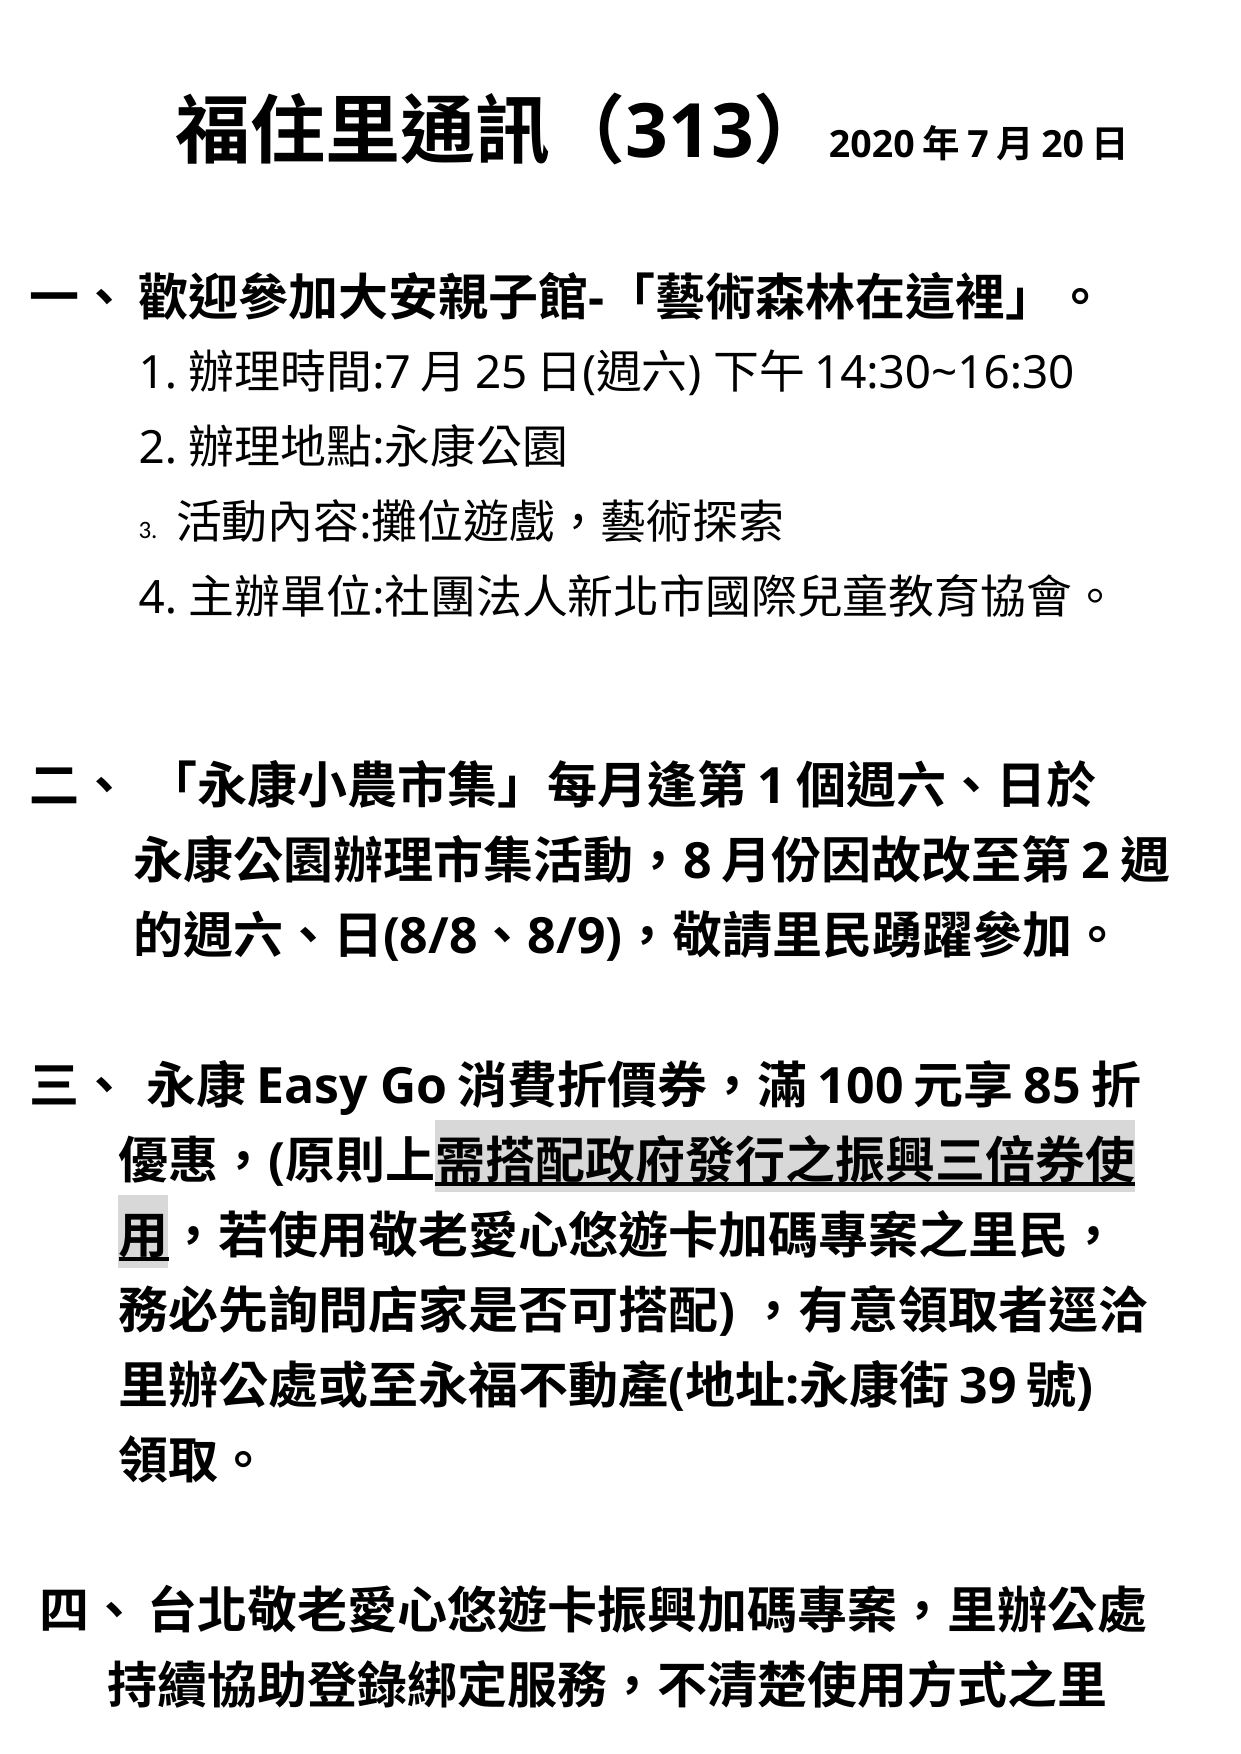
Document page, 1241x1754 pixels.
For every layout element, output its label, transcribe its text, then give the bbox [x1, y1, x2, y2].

list 持續協助登錄綁定服務，不清楚使用方式之里 [68, 1638, 1240, 1713]
list 辦理地點:永康公園 [138, 400, 1240, 475]
list 用，若使用敬老愛心悠遊卡加碼專案之里民， [118, 1188, 1240, 1263]
list 「永康小農市集」每月逢第1個週六、日於 [29, 738, 1240, 813]
list 主辦單位:社團法人新北市國際兒童教育協會。 [138, 550, 1240, 625]
list 永康公園辦理市集活動，8月份因故改至第2週 [133, 813, 1240, 888]
text 福住里通訊（313）2020年7月20日 [89, 63, 1156, 175]
list 歡迎參加大安親子館-「藝術森林在這裡」。 [29, 250, 1240, 325]
list 永康Easy Go消費折價券，滿100元享85折 [29, 1038, 1240, 1113]
list 活動內容:攤位遊戲，藝術探索 [138, 475, 1240, 550]
list 領取。 [118, 1413, 1240, 1488]
list 優惠，(原則上需搭配政府發行之振興三倍券使 [118, 1113, 1240, 1188]
list 務必先詢問店家是否可搭配) ，有意領取者逕洽 [118, 1263, 1240, 1338]
list 里辦公處或至永福不動產(地址:永康街39號) [118, 1338, 1240, 1413]
list 的週六、日(8/8、8/9)，敬請里民踴躍參加。 [133, 888, 1240, 963]
list 台北敬老愛心悠遊卡振興加碼專案，里辦公處 [39, 1563, 1240, 1638]
list 辦理時間:7月25日(週六) 下午14:30~16:30 [138, 325, 1240, 400]
